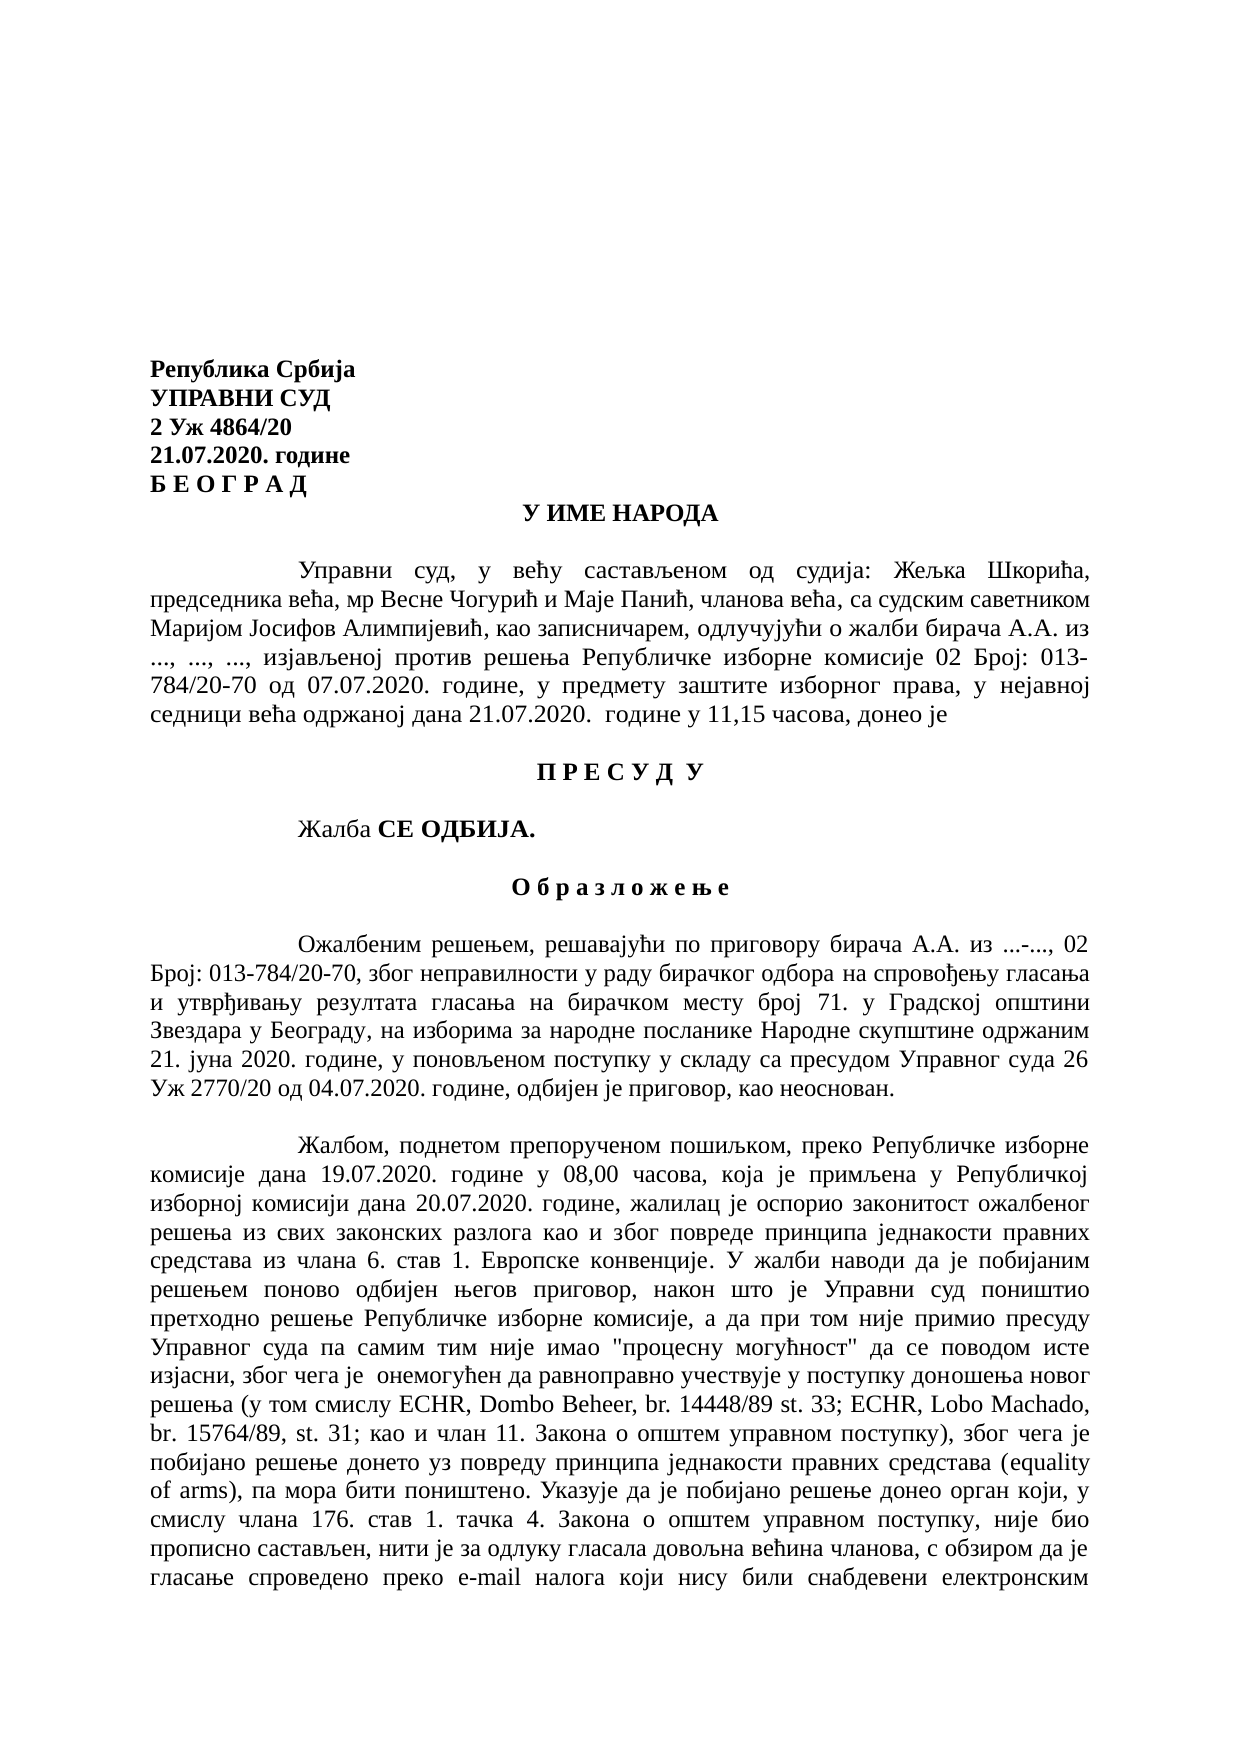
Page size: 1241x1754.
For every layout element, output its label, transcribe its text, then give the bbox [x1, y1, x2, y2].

text Ожалбеним решењем, решавајући по приговору бирача A.A. из ...-..., 02 Број: 013-784/20-70, због неправилности у раду бирачког одбора на спровођењу гласања и утврђивању резултата гласања на бирачком месту број 71. у Градској општини Звездара у Београду, на изборима за народне посланике Народне скупштине одржаним 21. јуна 2020. године, у поновљеном поступку у складу са пресудом Управног суда 26 Уж 2770/20 од 04.07.2020. године, одбијен је приговор, као неоснован. [150, 929, 1090, 1102]
text Б Е О Г Р А Д [150, 469, 1090, 498]
text УПРАВНИ СУД [150, 383, 1090, 412]
text 2 Уж 4864/20 [150, 412, 1090, 440]
text У ИМЕ НАРОДА [150, 498, 1090, 527]
text Република Србија [150, 148, 1090, 383]
text Жалбом, поднетом препорученом пошиљком, преко Републичке изборне комисије дана 19.07.2020. године у 08,00 часова, која је примљена у Републичкој изборној комисији дана 20.07.2020. године, жалилац је оспорио законитост ожалбеног решења из свих законских разлога као и због повреде принципа једнакости правних средстава из члана 6. став 1. Европске конвенције. У жалби наводи да је побијаним решењем поново одбијен његов приговор, након што је Управни суд поништио претходно решење Републичке изборне комисије, а да при том није примио пресуду Управног суда па самим тим није имао "процесну могућност" да се поводом исте изјасни, због чега је онемогућен да равноправно учествује у поступку доношења новог решења (у том смислу ECHR, Dombo Beheer, br. 14448/89 st. 33; ECHR, Lobo Machado, br. 15764/89, st. 31; као и члан 11. Закона о општем управном поступку), због чега је побијано решење донето уз повреду принципа једнакости правних средстава (equality of arms), па мора бити поништено. Указује да је побијано решење донео орган који, у смислу члана 176. став 1. тачка 4. Закона о општем управном поступку, није био прописно састављен, нити је за одлуку гласала довољна већина чланова, с обзиром да је гласање спроведено преко e-mail налога који нису били снабдевени електронским [150, 1130, 1090, 1590]
text Жалба СЕ ОДБИЈА. [150, 814, 1090, 843]
text 21.07.2020. године [150, 440, 1090, 469]
text П Р Е С У Д У [150, 757, 1090, 785]
text Управни суд, у већу састављеном од судија: Жељка Шкорића, председника већа, мр Весне Чогурић и Маје Панић, чланова већа, са судским саветником Маријом Јосифов Алимпијевић, као записничарем, одлучујући о жалби бирача A.A. из ..., ..., ..., изјављеној против решења Републичке изборне комисије 02 Број: 013-784/20-70 од 07.07.2020. године, у предмету заштите изборног права, у нејавној седници већа одржаној дана 21.07.2020. године у 11,15 часова, донео је [150, 555, 1090, 728]
text О б р а з л о ж е њ е [150, 872, 1090, 900]
